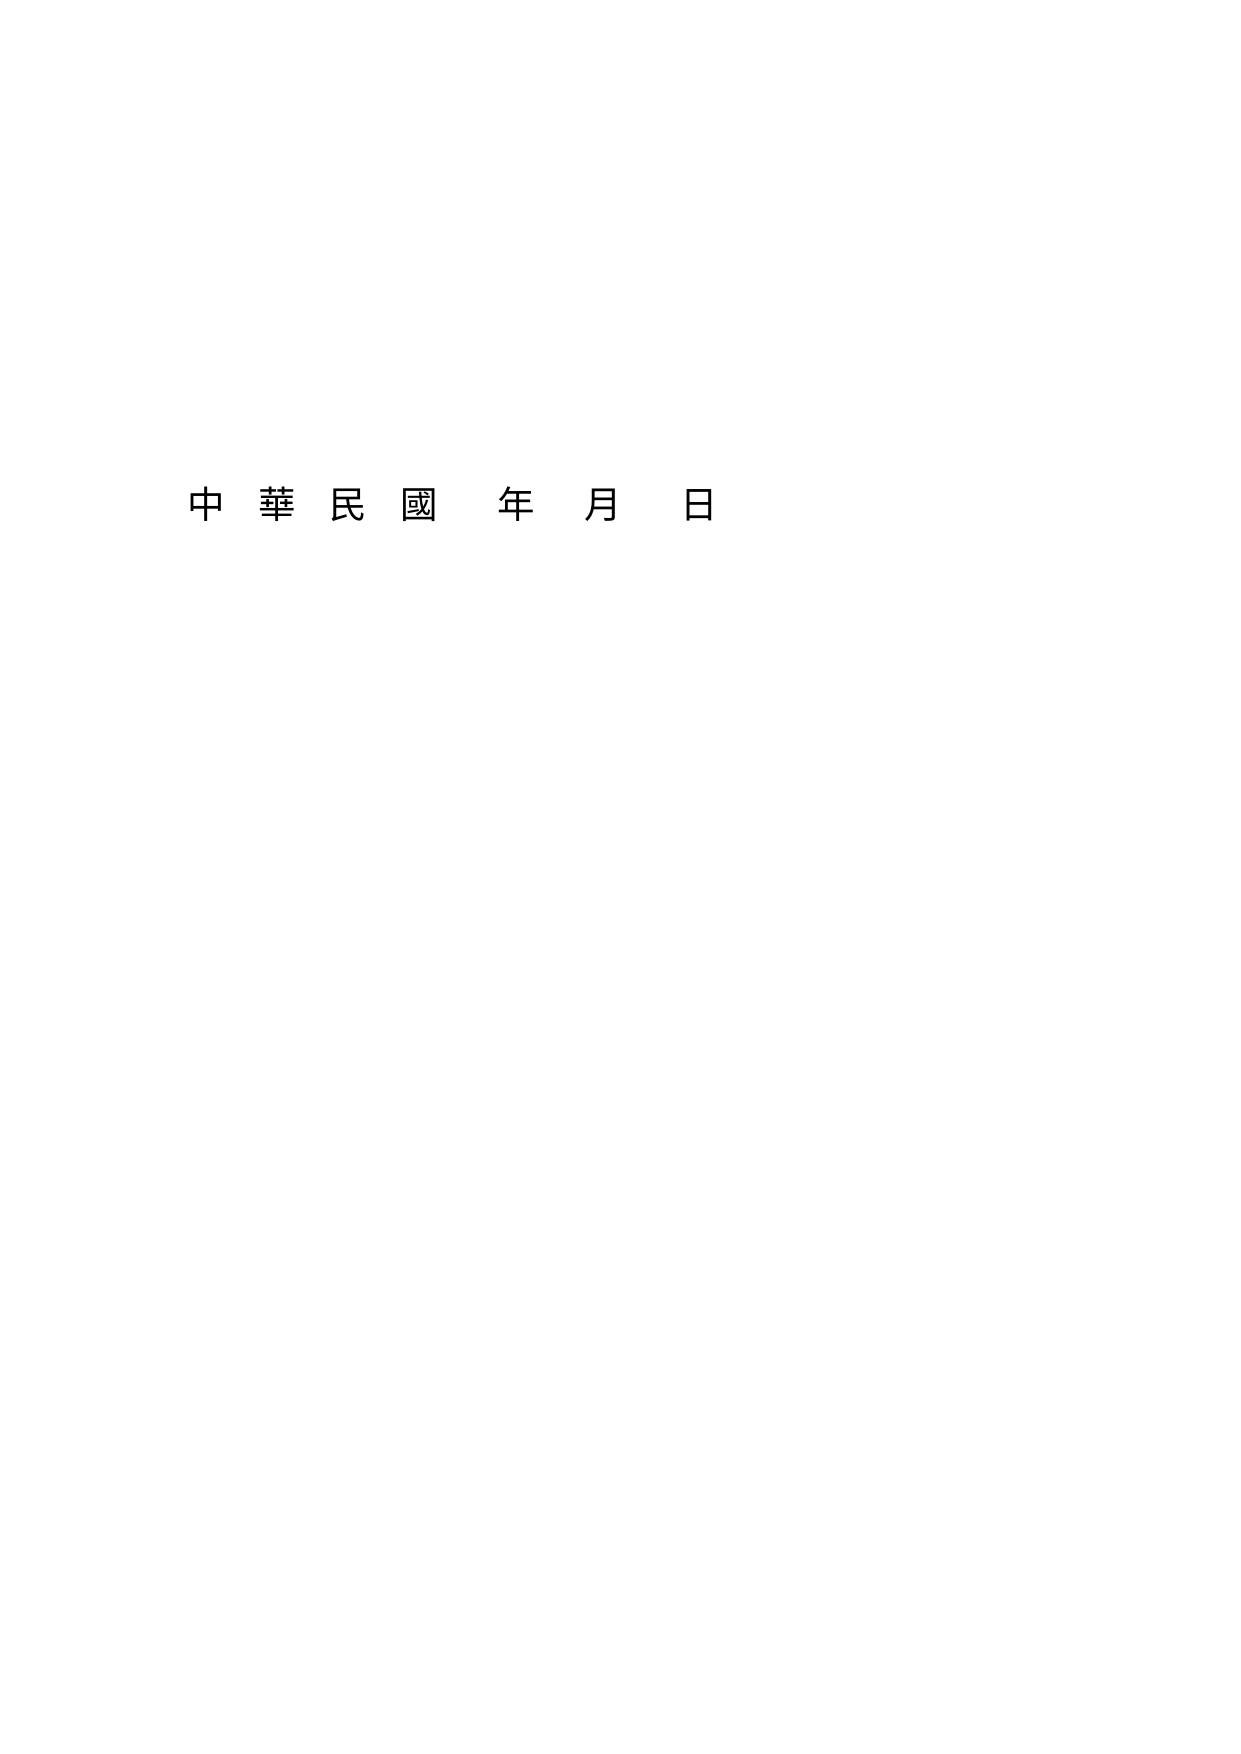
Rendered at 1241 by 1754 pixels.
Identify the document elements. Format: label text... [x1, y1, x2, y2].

text 中 華 民 國 年 月 日 [187, 464, 1063, 539]
